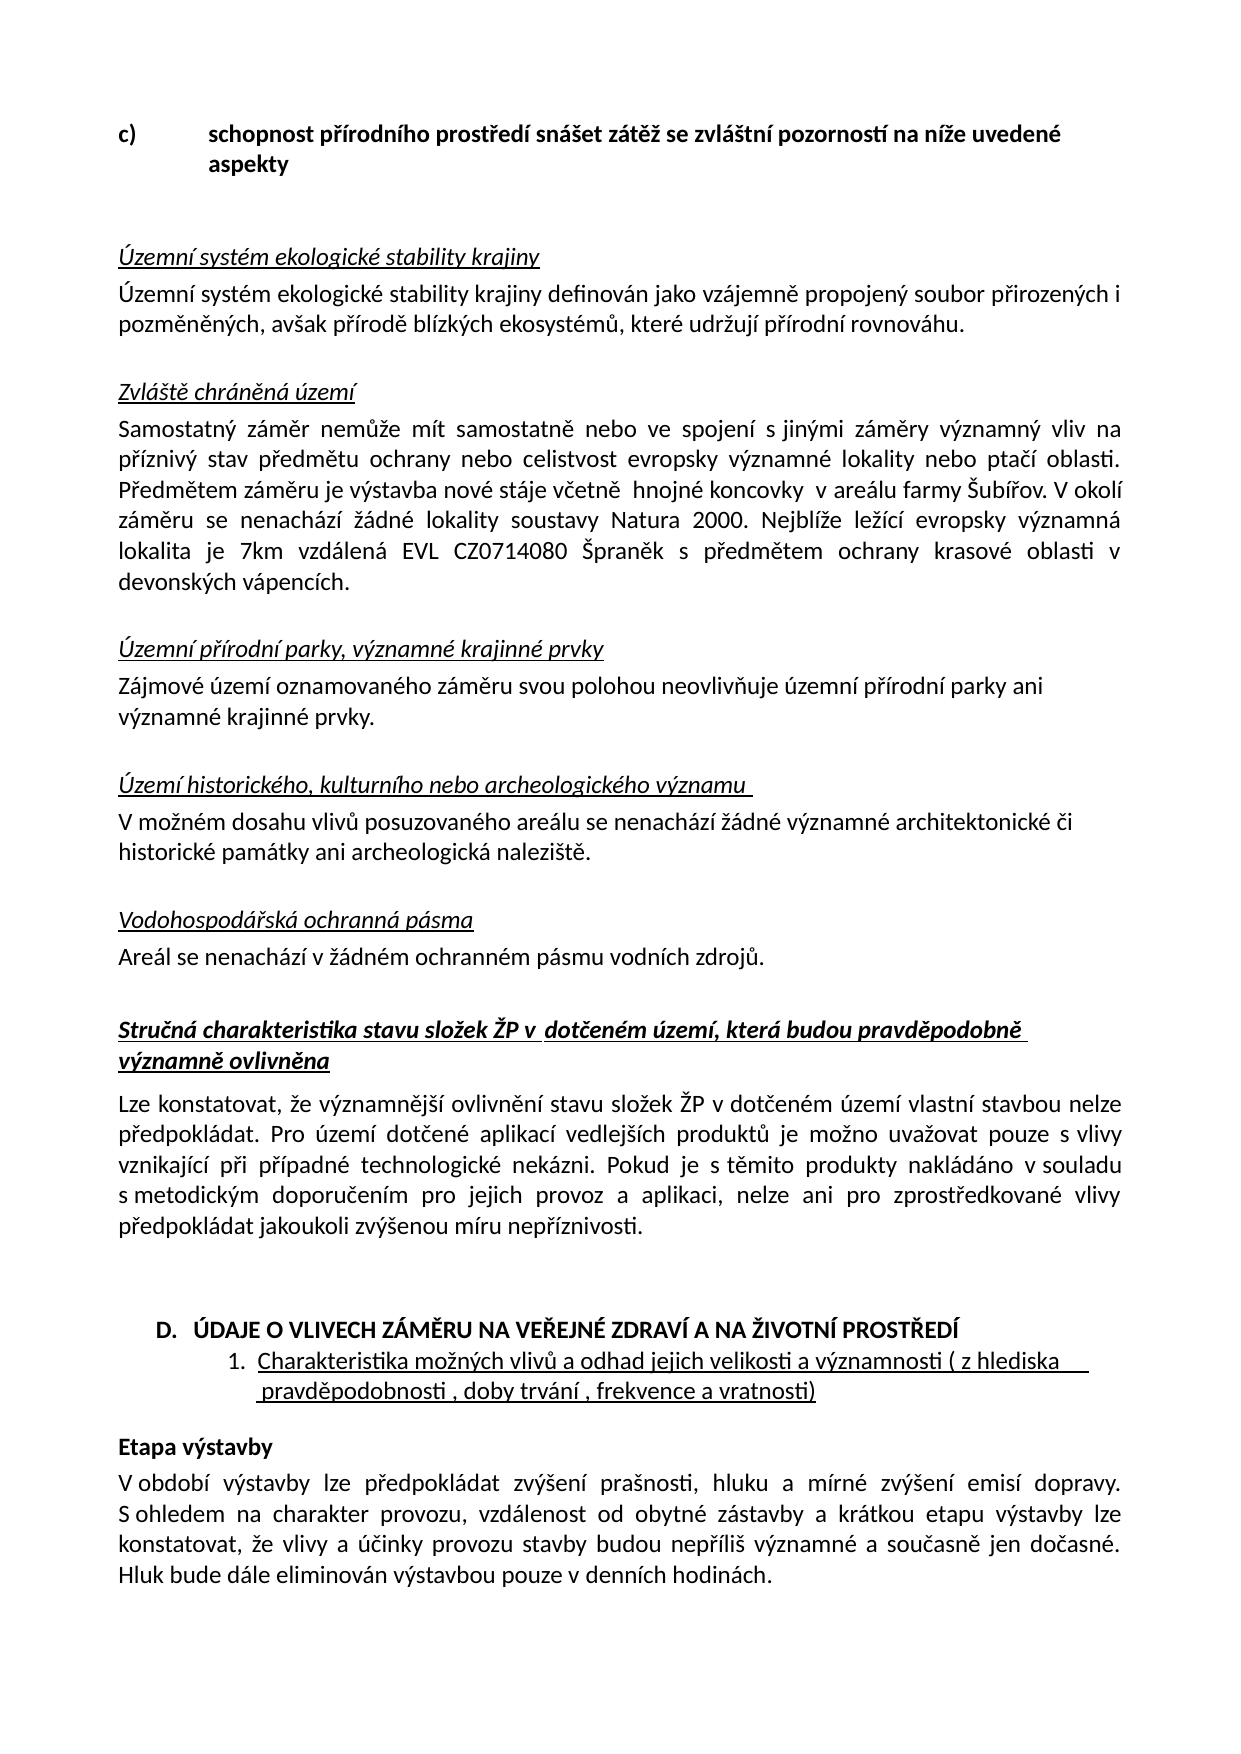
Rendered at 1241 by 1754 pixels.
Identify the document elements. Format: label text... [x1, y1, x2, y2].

text Areál se nenachází v žádném ochranném pásmu vodních zdrojů. [118, 941, 1122, 972]
list 1. Charakteristika možných vlivů a odhad jejich velikosti a významnosti ( z hlediska [156, 1345, 1122, 1375]
list pravděpodobnosti , doby trvání , frekvence a vratnosti) [156, 1375, 1122, 1406]
text Lze konstatovat, že významnější ovlivnění stavu složek ŽP v dotčeném území vlastní stavbou nelze předpokládat. Pro území dotčené aplikací vedlejších produktů je možno uvažovat pouze s vlivy vznikající při případné technologické nekázni. Pokud je s těmito produkty nakládáno v souladu s metodickým doporučením pro jejich provoz a aplikaci, nelze ani pro zprostředkované vlivy předpokládat jakoukoli zvýšenou míru nepříznivosti. [118, 1088, 1122, 1241]
text Stručná charakteristika stavu složek ŽP v dotčeném území, která budou pravděpodobně významně ovlivněna [118, 1014, 1122, 1076]
subtitle Vodohospodářská ochranná pásma [118, 904, 1122, 935]
subtitle Územní systém ekologické stability krajiny [118, 241, 1122, 271]
subtitle Etapa výstavby [118, 1431, 1122, 1461]
text Samostatný záměr nemůže mít samostatně nebo ve spojení s jinými záměry významný vliv na příznivý stav předmětu ochrany nebo celistvost evropsky významné lokality nebo ptačí oblasti. Předmětem záměru je výstavba nové stáje včetně hnojné koncovky v areálu farmy Šubířov. V okolí záměru se nenachází žádné lokality soustavy Natura 2000. Nejblíže ležící evropsky významná lokalita je 7km vzdálená EVL CZ0714080 Špraněk s předmětem ochrany krasové oblasti v devonských vápencích. [118, 413, 1122, 596]
subtitle Územní přírodní parky, významné krajinné prvky [118, 634, 1122, 664]
text V období výstavby lze předpokládat zvýšení prašnosti, hluku a mírné zvýšení emisí dopravy. S ohledem na charakter provozu, vzdálenost od obytné zástavby a krátkou etapu výstavby lze konstatovat, že vlivy a účinky provozu stavby budou nepříliš významné a současně jen dočasné. Hluk bude dále eliminován výstavbou pouze v denních hodinách. [118, 1468, 1122, 1590]
text Zájmové území oznamovaného záměru svou polohou neovlivňuje územní přírodní parky ani významné krajinné prvky. [118, 670, 1122, 731]
text Územní systém ekologické stability krajiny definován jako vzájemně propojený soubor přirozených i pozměněných, avšak přírodě blízkých ekosystémů, které udržují přírodní rovnováhu. [118, 278, 1122, 339]
text V možném dosahu vlivů posuzovaného areálu se nenachází žádné významné architektonické či historické památky ani archeologická naleziště. [118, 806, 1122, 867]
subtitle Území historického, kulturního nebo archeologického významu [118, 769, 1122, 799]
subtitle c) schopnost přírodního prostředí snášet zátěž se zvláštní pozorností na níže uvedené aspekty [118, 118, 1122, 179]
list ÚDAJE O VLIVECH ZÁMĚRU NA VEŘEJNÉ ZDRAVÍ A NA ŽIVOTNÍ PROSTŘEDÍ [156, 1314, 1122, 1345]
subtitle Zvláště chráněná území [118, 376, 1122, 407]
